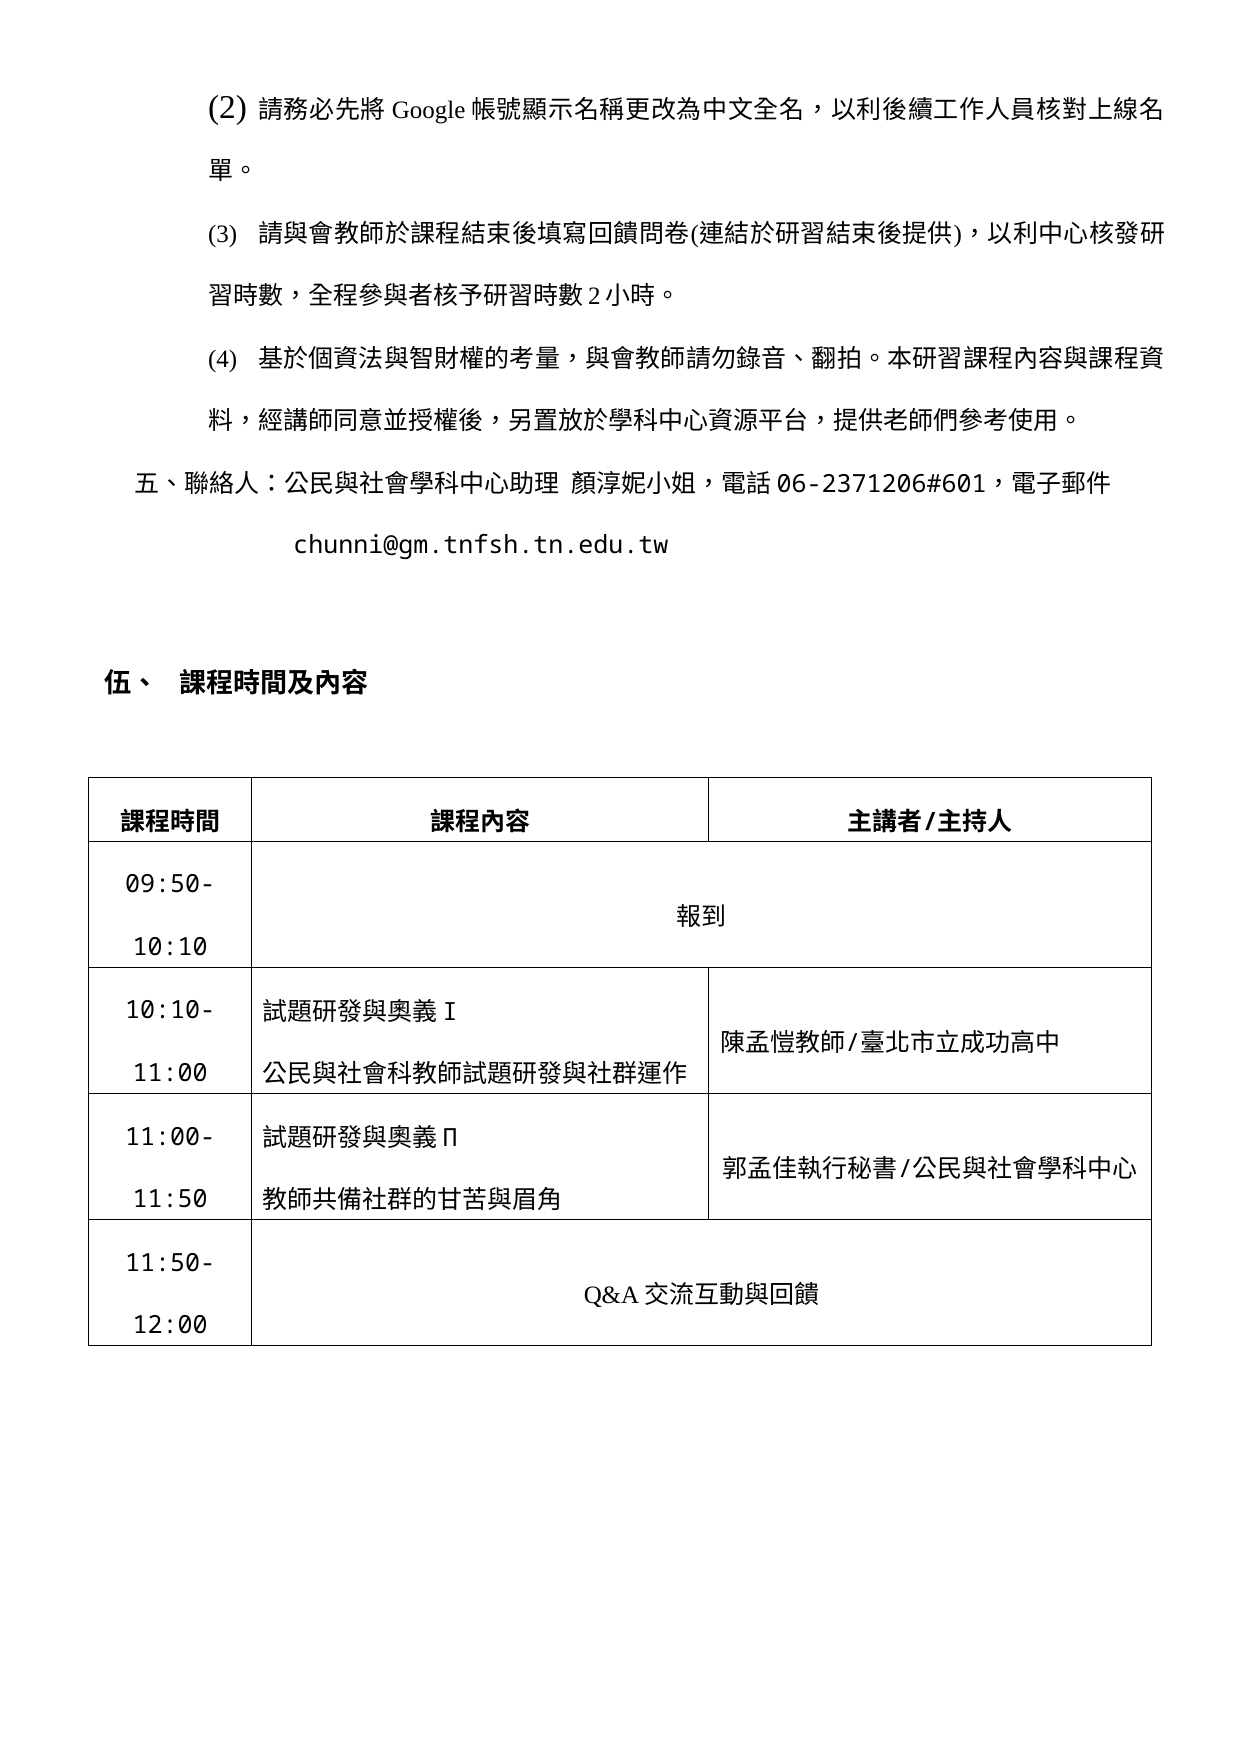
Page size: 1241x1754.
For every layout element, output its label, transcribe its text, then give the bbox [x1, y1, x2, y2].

table_cell 試題研發與奧義Π 教師共備社群的甘苦與眉角 [252, 1094, 708, 1219]
table_cell Q&A交流互動與回饋 [252, 1220, 1151, 1345]
table_cell 11:00-11:50 [89, 1094, 251, 1219]
table_header 課程內容 [252, 778, 708, 841]
table_cell 郭孟佳執行秘書/公民與社會學科中心 [709, 1094, 1151, 1219]
list 基於個資法與智財權的考量，與會教師請勿錄音、翻拍。本研習課程內容與課程資料，經講師同意並授權後，另置放於學科中心資源平台，提供老師們參考使用。 [208, 314, 1165, 439]
table_header 主講者/主持人 [709, 778, 1151, 841]
text 五、聯絡人：公民與社會學科中心助理 顏淳妮小姐，電話06-2371206#601，電子郵件 [134, 439, 1165, 502]
list 請務必先將Google帳號顯示名稱更改為中文全名，以利後續工作人員核對上線名單。 [208, 64, 1165, 189]
table_header 課程時間 [89, 778, 251, 841]
table_cell 11:50-12:00 [89, 1220, 251, 1345]
table_cell 09:50-10:10 [89, 842, 251, 967]
table_cell 陳孟愷教師/臺北市立成功高中 [709, 968, 1151, 1093]
list 請與會教師於課程結束後填寫回饋問卷(連結於研習結束後提供)，以利中心核發研習時數，全程參與者核予研習時數2小時。 [208, 189, 1165, 314]
list 課程時間及內容 [104, 639, 1165, 702]
table_cell 10:10-11:00 [89, 968, 251, 1093]
table_cell 試題研發與奧義Ι 公民與社會科教師試題研發與社群運作 [252, 968, 708, 1093]
text chunni@gm.tnfsh.tn.edu.tw [293, 502, 1165, 564]
table_cell 報到 [252, 842, 1151, 967]
